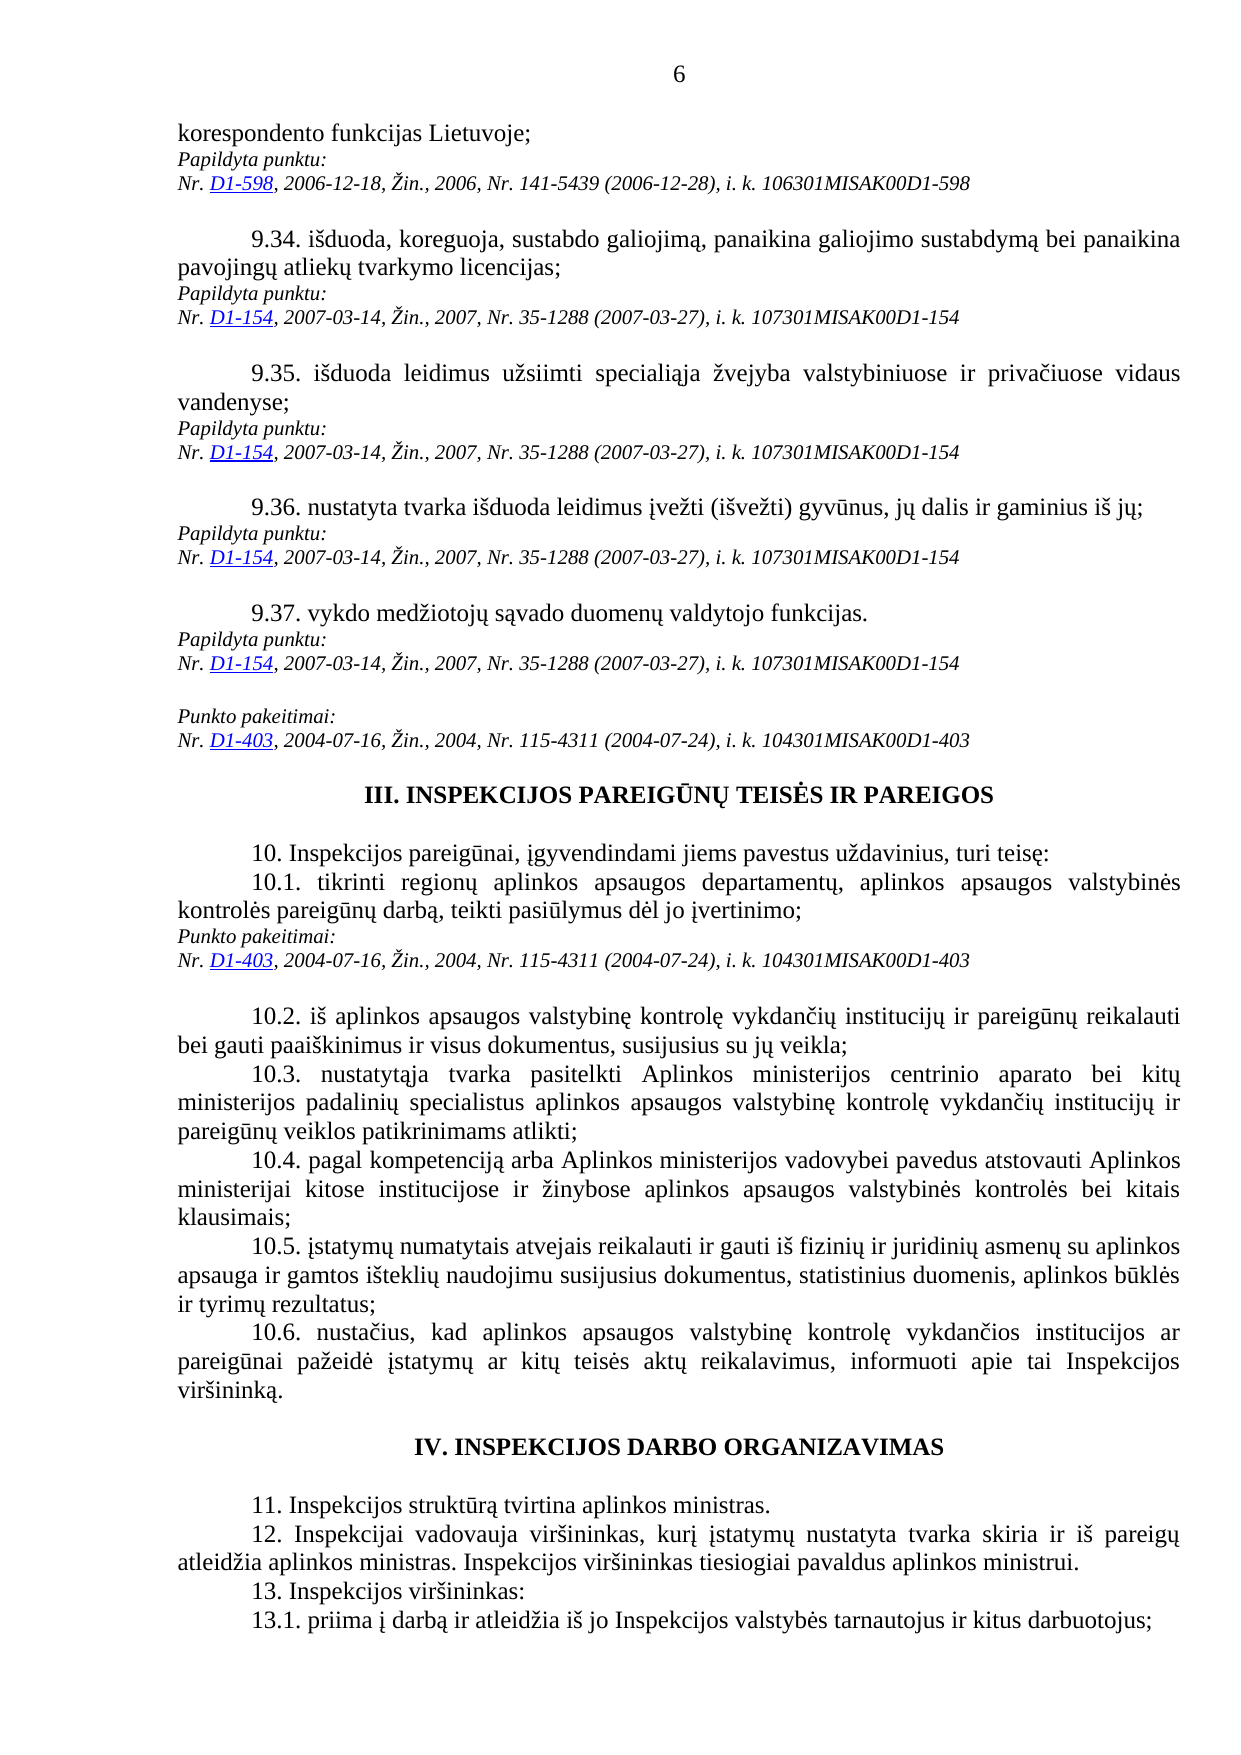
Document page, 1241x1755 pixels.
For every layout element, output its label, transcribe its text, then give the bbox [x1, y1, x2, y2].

text 11. Inspekcijos struktūrą tvirtina aplinkos ministras. [177, 1490, 1181, 1519]
text 13.1. priima į darbą ir atleidžia iš jo Inspekcijos valstybės tarnautojus ir kitus darbuotojus; [177, 1605, 1181, 1634]
text Nr. D1-154, 2007-03-14, Žin., 2007, Nr. 35-1288 (2007-03-27), i. k. 107301MISAK00D1-154 [177, 651, 1181, 675]
text 10.3. nustatytąja tvarka pasitelkti Aplinkos ministerijos centrinio aparato bei kitų ministerijos padalinių specialistus aplinkos apsaugos valstybinę kontrolę vykdančių institucijų ir pareigūnų veiklos patikrinimams atlikti; [177, 1059, 1181, 1145]
text Papildyta punktu: [177, 281, 1181, 305]
text korespondento funkcijas Lietuvoje; [177, 118, 1181, 147]
text Papildyta punktu: [177, 147, 1181, 171]
text 10.2. iš aplinkos apsaugos valstybinę kontrolę vykdančių institucijų ir pareigūnų reikalauti bei gauti paaiškinimus ir visus dokumentus, susijusius su jų veikla; [177, 1001, 1181, 1059]
text Papildyta punktu: [177, 627, 1181, 651]
text Nr. D1-154, 2007-03-14, Žin., 2007, Nr. 35-1288 (2007-03-27), i. k. 107301MISAK00D1-154 [177, 305, 1181, 329]
text 12. Inspekcijai vadovauja viršininkas, kurį įstatymų nustatyta tvarka skiria ir iš pareigų atleidžia aplinkos ministras. Inspekcijos viršininkas tiesiogiai pavaldus aplinkos ministrui. [177, 1519, 1181, 1576]
text 10.1. tikrinti regionų aplinkos apsaugos departamentų, aplinkos apsaugos valstybinės kontrolės pareigūnų darbą, teikti pasiūlymus dėl jo įvertinimo; [177, 867, 1181, 924]
text 9.36. nustatyta tvarka išduoda leidimus įvežti (išvežti) gyvūnus, jų dalis ir gaminius iš jų; [177, 492, 1181, 521]
text Papildyta punktu: [177, 521, 1181, 545]
text 10. Inspekcijos pareigūnai, įgyvendindami jiems pavestus uždavinius, turi teisę: [177, 838, 1181, 867]
text Nr. D1-154, 2007-03-14, Žin., 2007, Nr. 35-1288 (2007-03-27), i. k. 107301MISAK00D1-154 [177, 545, 1181, 569]
text IV. Inspekcijos darbo organizavimas [177, 1432, 1181, 1461]
text Nr. D1-403, 2004-07-16, Žin., 2004, Nr. 115-4311 (2004-07-24), i. k. 104301MISAK00D1-403 [177, 948, 1181, 972]
text Nr. D1-598, 2006-12-18, Žin., 2006, Nr. 141-5439 (2006-12-28), i. k. 106301MISAK00D1-598 [177, 171, 1181, 195]
text Nr. D1-403, 2004-07-16, Žin., 2004, Nr. 115-4311 (2004-07-24), i. k. 104301MISAK00D1-403 [177, 728, 1181, 752]
text 10.5. įstatymų numatytais atvejais reikalauti ir gauti iš fizinių ir juridinių asmenų su aplinkos apsauga ir gamtos išteklių naudojimu susijusius dokumentus, statistinius duomenis, aplinkos būklės ir tyrimų rezultatus; [177, 1231, 1181, 1317]
text 9.34. išduoda, koreguoja, sustabdo galiojimą, panaikina galiojimo sustabdymą bei panaikina pavojingų atliekų tvarkymo licencijas; [177, 224, 1181, 281]
text 10.6. nustačius, kad aplinkos apsaugos valstybinę kontrolę vykdančios institucijos ar pareigūnai pažeidė įstatymų ar kitų teisės aktų reikalavimus, informuoti apie tai Inspekcijos viršininką. [177, 1317, 1181, 1404]
text 9.37. vykdo medžiotojų sąvado duomenų valdytojo funkcijas. [177, 598, 1181, 627]
text Nr. D1-154, 2007-03-14, Žin., 2007, Nr. 35-1288 (2007-03-27), i. k. 107301MISAK00D1-154 [177, 440, 1181, 464]
text 13. Inspekcijos viršininkas: [177, 1576, 1181, 1605]
text Punkto pakeitimai: [177, 704, 1181, 728]
text 9.35. išduoda leidimus užsiimti specialiąja žvejyba valstybiniuose ir privačiuose vidaus vandenyse; [177, 358, 1181, 416]
text 10.4. pagal kompetenciją arba Aplinkos ministerijos vadovybei pavedus atstovauti Aplinkos ministerijai kitose institucijose ir žinybose aplinkos apsaugos valstybinės kontrolės bei kitais klausimais; [177, 1145, 1181, 1231]
text Papildyta punktu: [177, 416, 1181, 440]
text III. Inspekcijos pareigūnų teisės ir pareigos [177, 781, 1181, 809]
text Punkto pakeitimai: [177, 924, 1181, 948]
